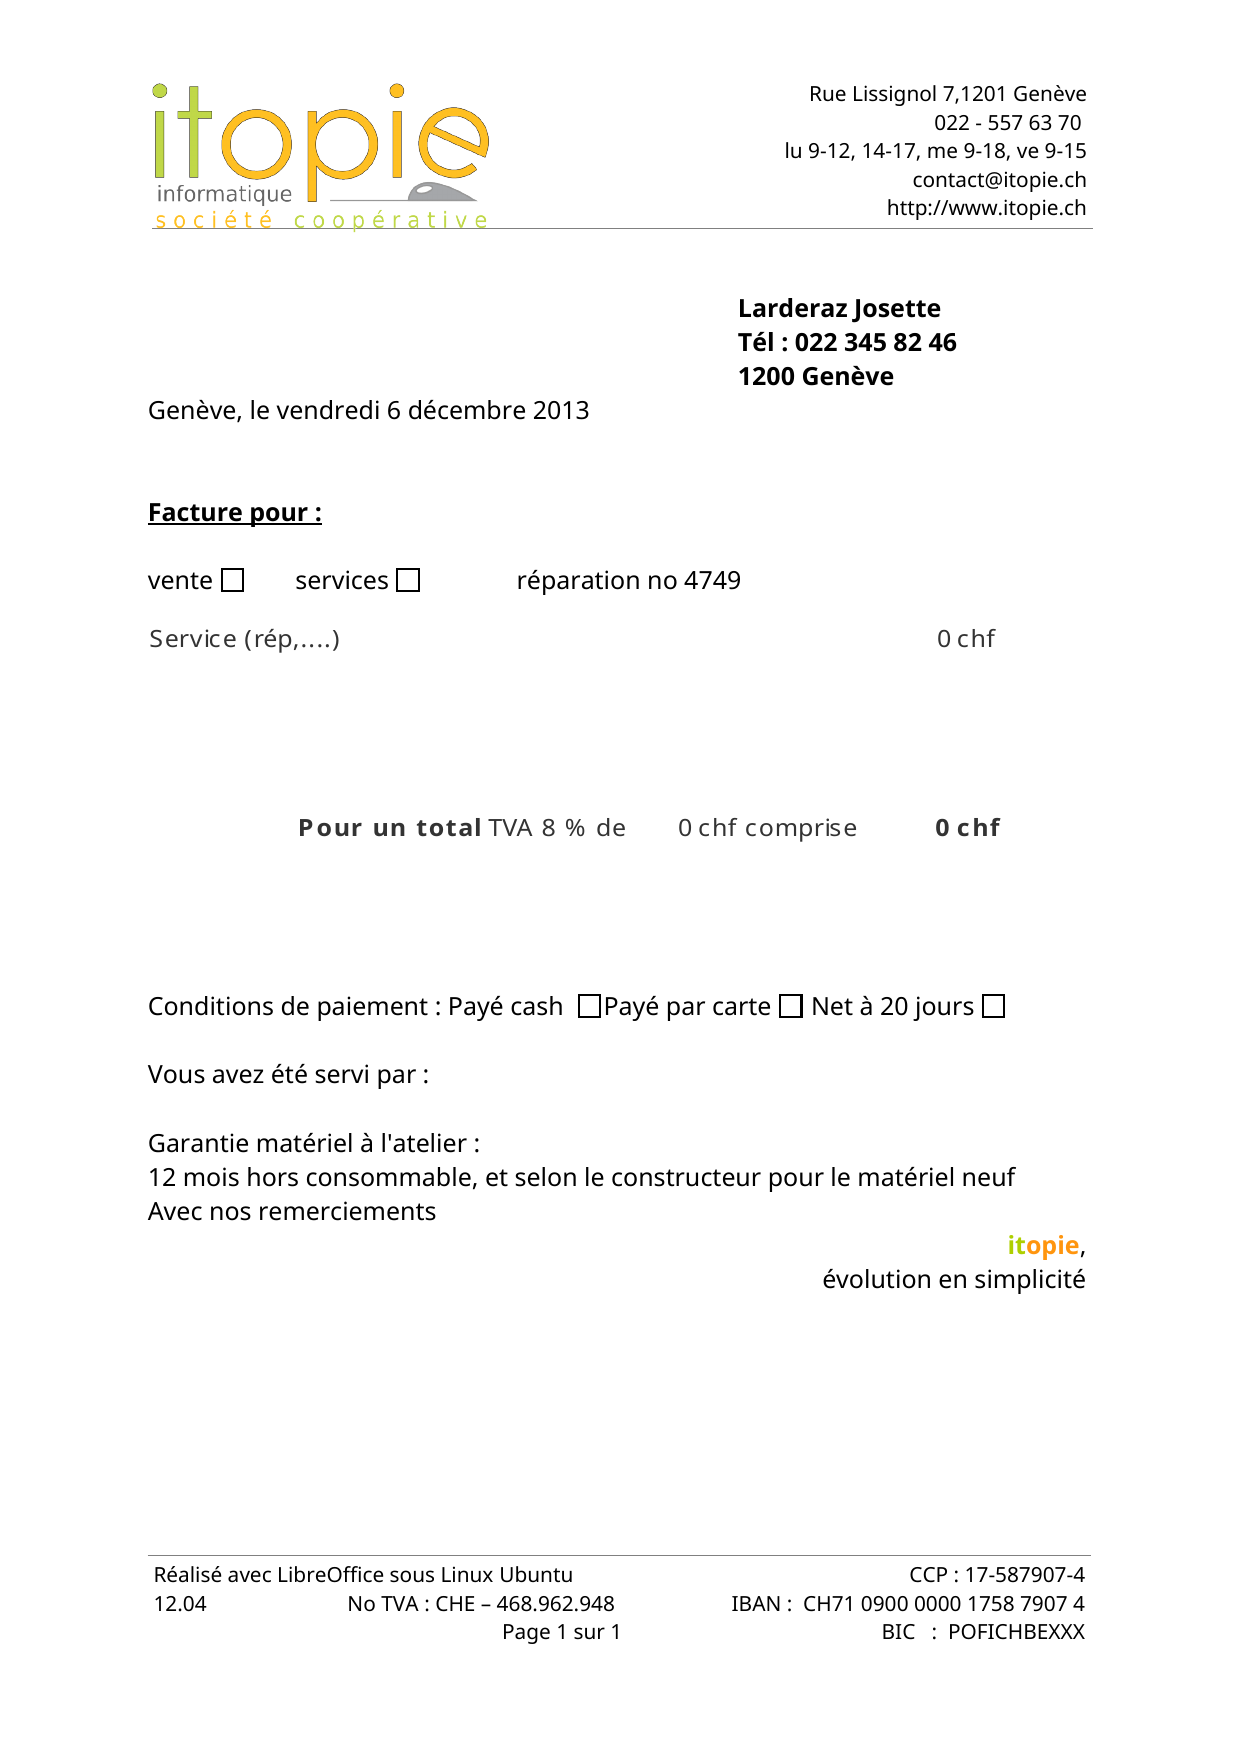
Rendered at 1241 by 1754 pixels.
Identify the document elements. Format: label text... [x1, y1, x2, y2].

picture [138, 72, 500, 244]
text vente services réparation no 4749 [148, 563, 1093, 597]
text 1200 Genève [148, 358, 1093, 392]
text Tél : 022 345 82 46 [148, 324, 1093, 358]
text Genève, le vendredi 6 décembre 2013 [148, 392, 1093, 427]
text 12 mois hors consommable, et selon le constructeur pour le matériel neuf [148, 1159, 1093, 1193]
text Larderaz Josette [148, 290, 1093, 324]
text Vous avez été servi par : [148, 1057, 1093, 1091]
text itopie, [148, 1227, 1093, 1262]
text Conditions de paiement : Payé cash Payé par carte Net à 20 jours [148, 989, 1093, 1023]
text Garantie matériel à l'atelier : [148, 1125, 1093, 1159]
text évolution en simplicité [148, 1262, 1093, 1296]
text Facture pour : [148, 495, 1093, 529]
text Avec nos remerciements [148, 1193, 1093, 1227]
